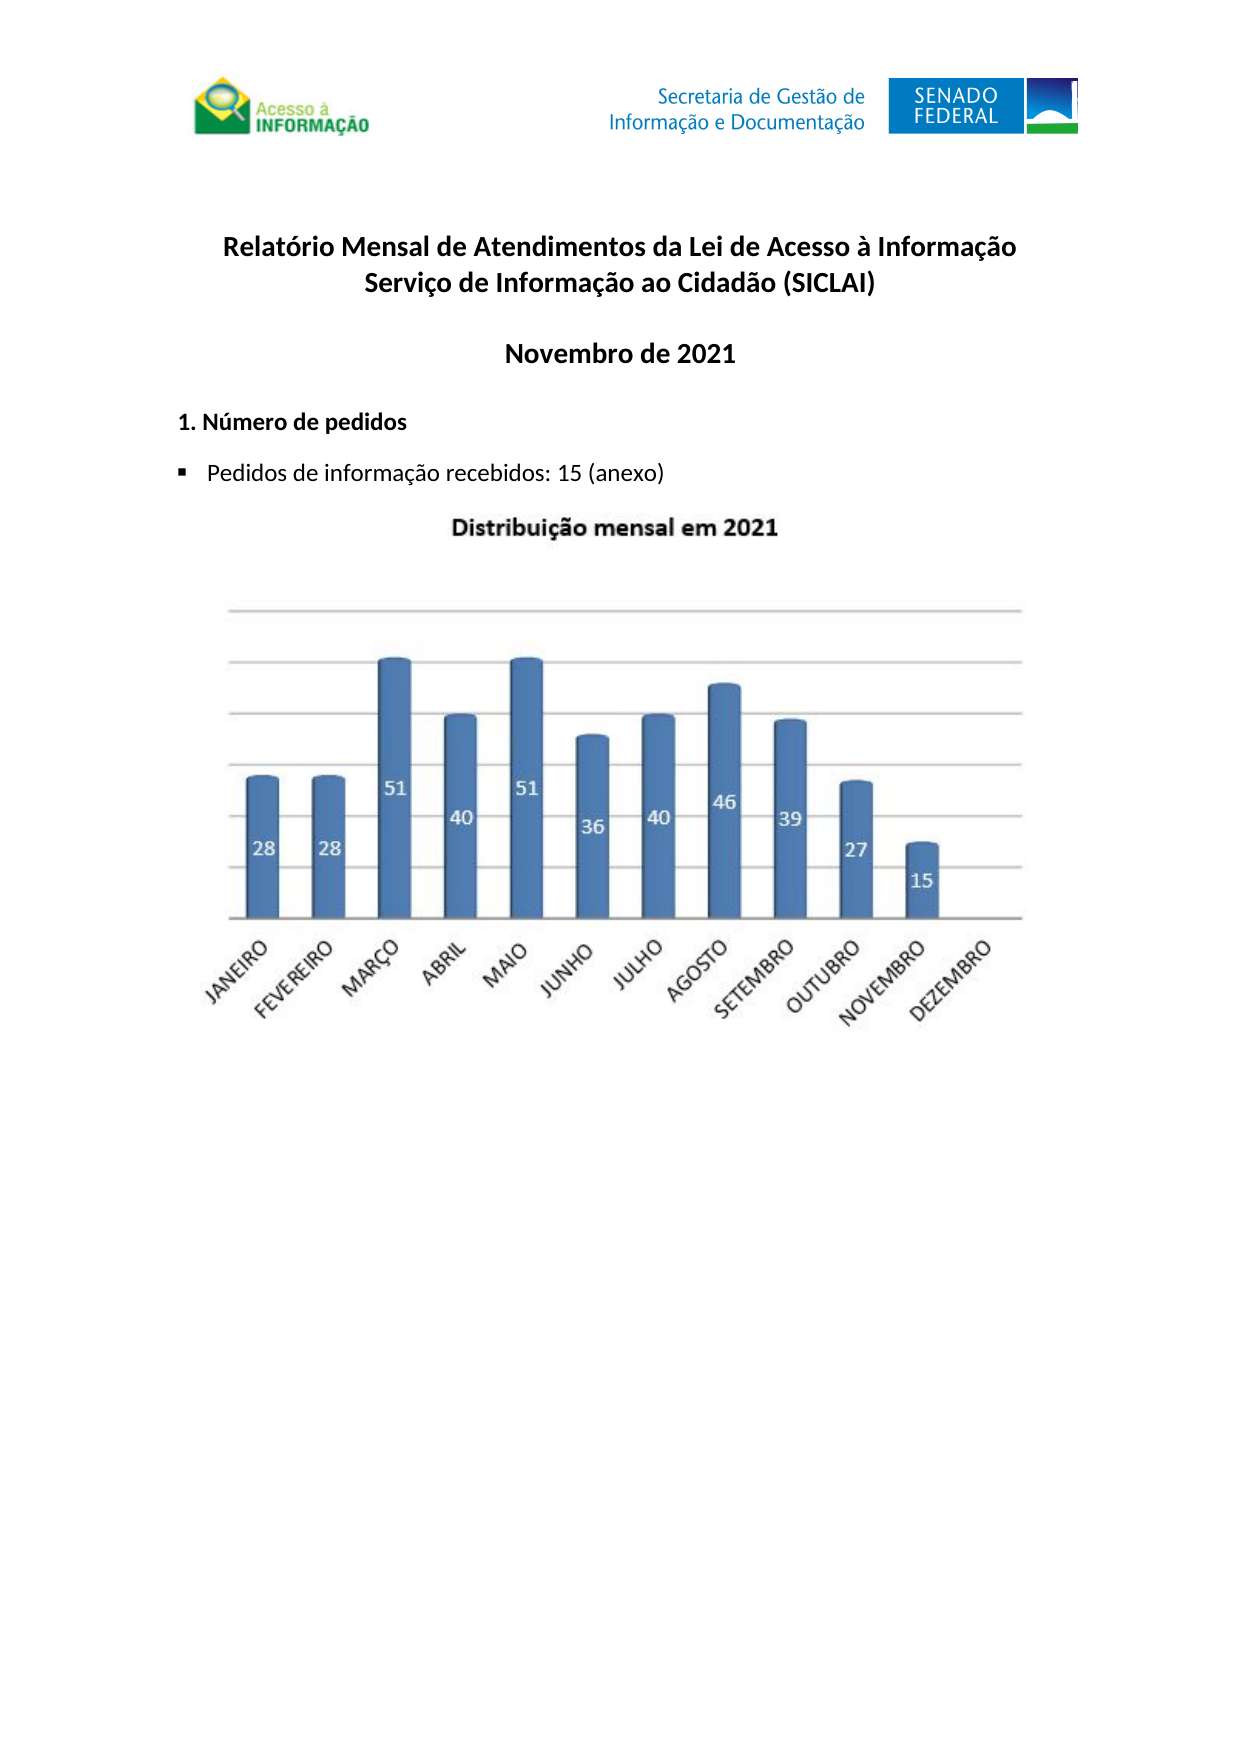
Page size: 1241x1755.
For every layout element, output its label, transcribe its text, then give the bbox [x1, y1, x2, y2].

text 1. Número de pedidos [177, 406, 1063, 437]
list Pedidos de informação recebidos: 15 (anexo) [176, 457, 1063, 488]
text Relatório Mensal de Atendimentos da Lei de Acesso à Informação Serviço de Informação ao Cidadão (SICLAI) [177, 228, 1063, 299]
text Novembro de 2021 [177, 335, 1063, 371]
